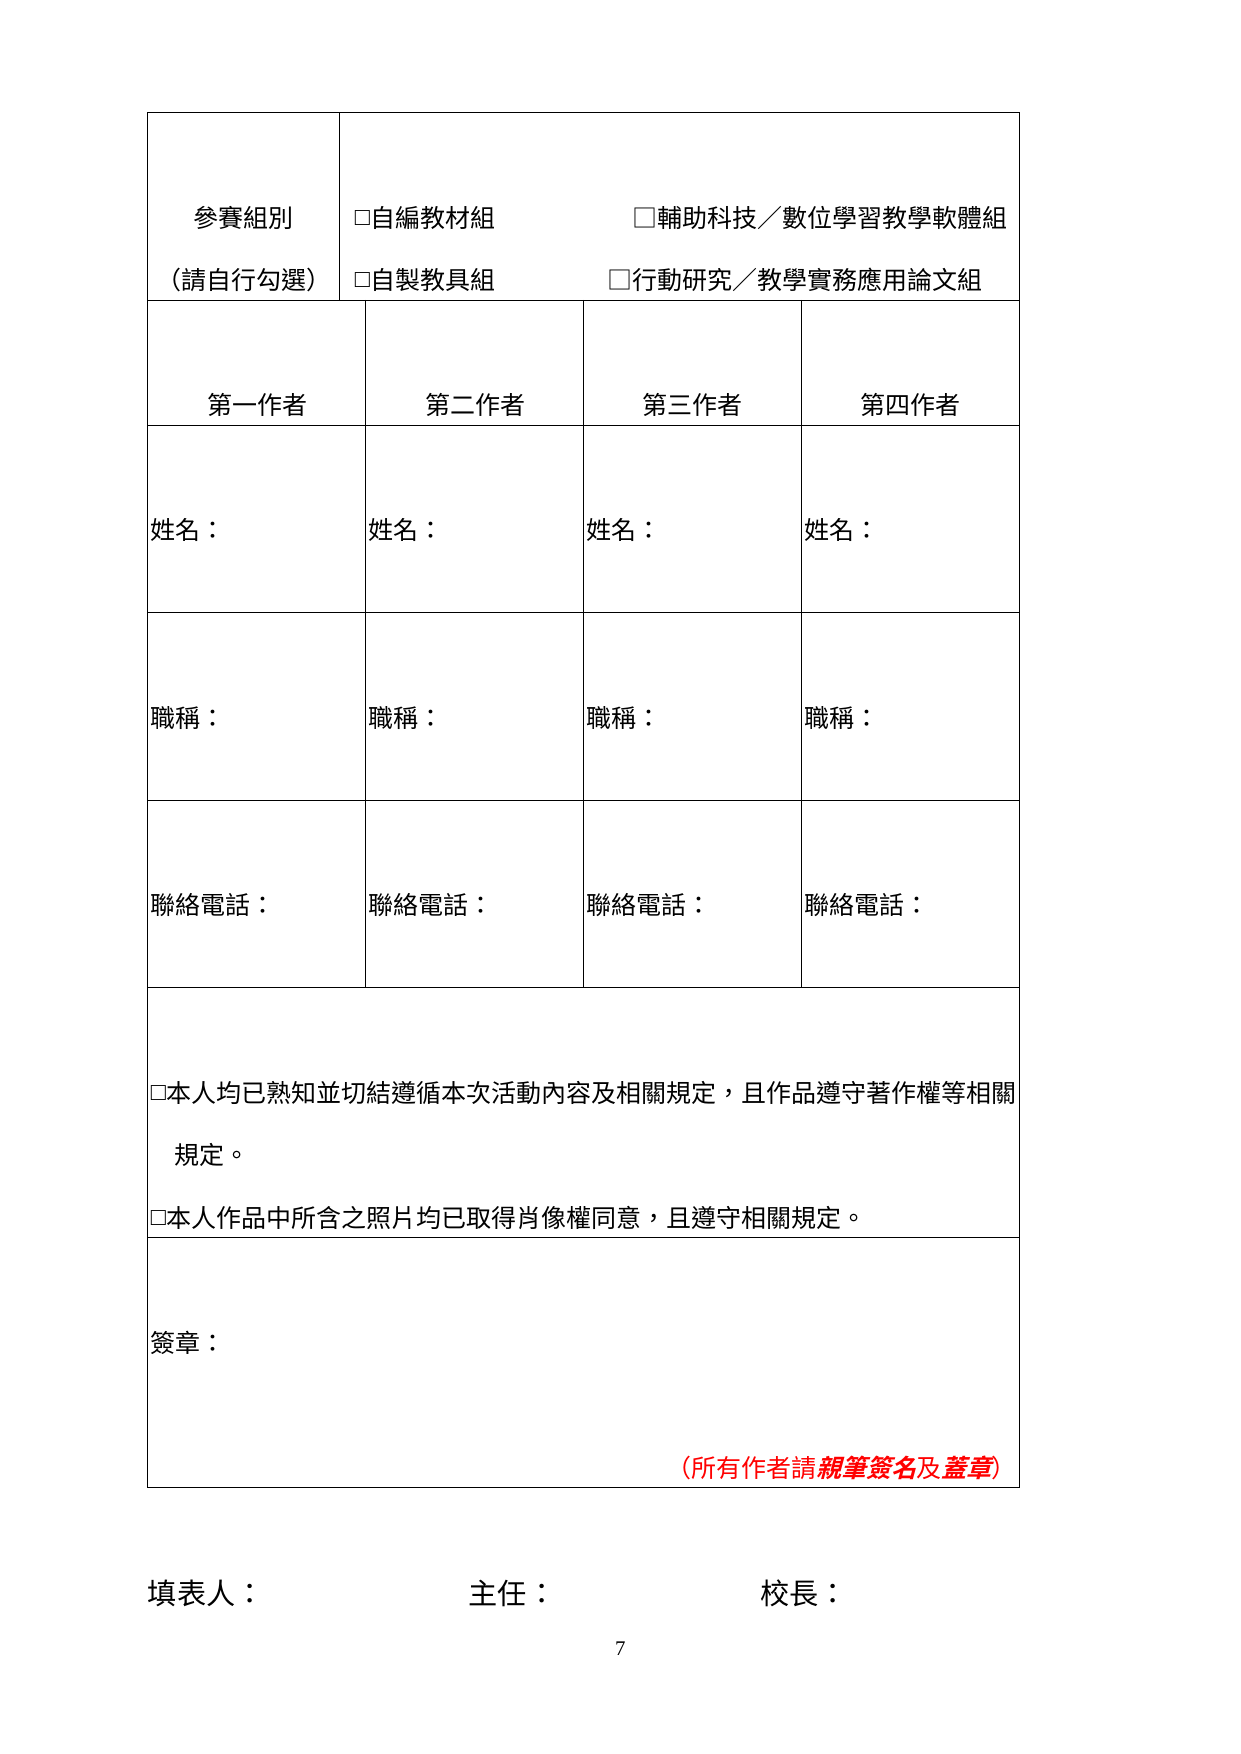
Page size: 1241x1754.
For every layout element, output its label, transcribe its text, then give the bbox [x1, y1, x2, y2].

table_cell 職稱： [802, 613, 1019, 800]
table_cell 第二作者 [366, 301, 583, 425]
table_cell 第一作者 [148, 301, 365, 425]
table_cell 職稱： [148, 613, 365, 800]
text 填表人： 主任： 校長： [148, 1550, 1092, 1612]
table_cell 姓名： [366, 426, 583, 612]
table_cell 第四作者 [802, 301, 1019, 425]
table_cell 姓名： [584, 426, 801, 612]
table_cell 姓名： [802, 426, 1019, 612]
table_cell 姓名： [148, 426, 365, 612]
table_cell □本人均已熟知並切結遵循本次活動內容及相關規定，且作品遵守著作權等相關規定。 □本人作品中所含之照片均已取得肖像權同意，且遵守相關規定。 [148, 988, 1019, 1237]
table_cell 簽章： （所有作者請親筆簽名及蓋章） [148, 1238, 1019, 1487]
table_cell 聯絡電話： [148, 801, 365, 987]
table_cell 聯絡電話： [584, 801, 801, 987]
table_cell 職稱： [584, 613, 801, 800]
table_cell 聯絡電話： [802, 801, 1019, 987]
table_cell 參賽組別 （請自行勾選） [148, 113, 339, 300]
table_cell □自編教材組 □輔助科技／數位學習教學軟體組 □自製教具組 □行動研究／教學實務應用論文組 [340, 113, 1019, 300]
table_cell 職稱： [366, 613, 583, 800]
table_cell 聯絡電話： [366, 801, 583, 987]
table_cell 第三作者 [584, 301, 801, 425]
